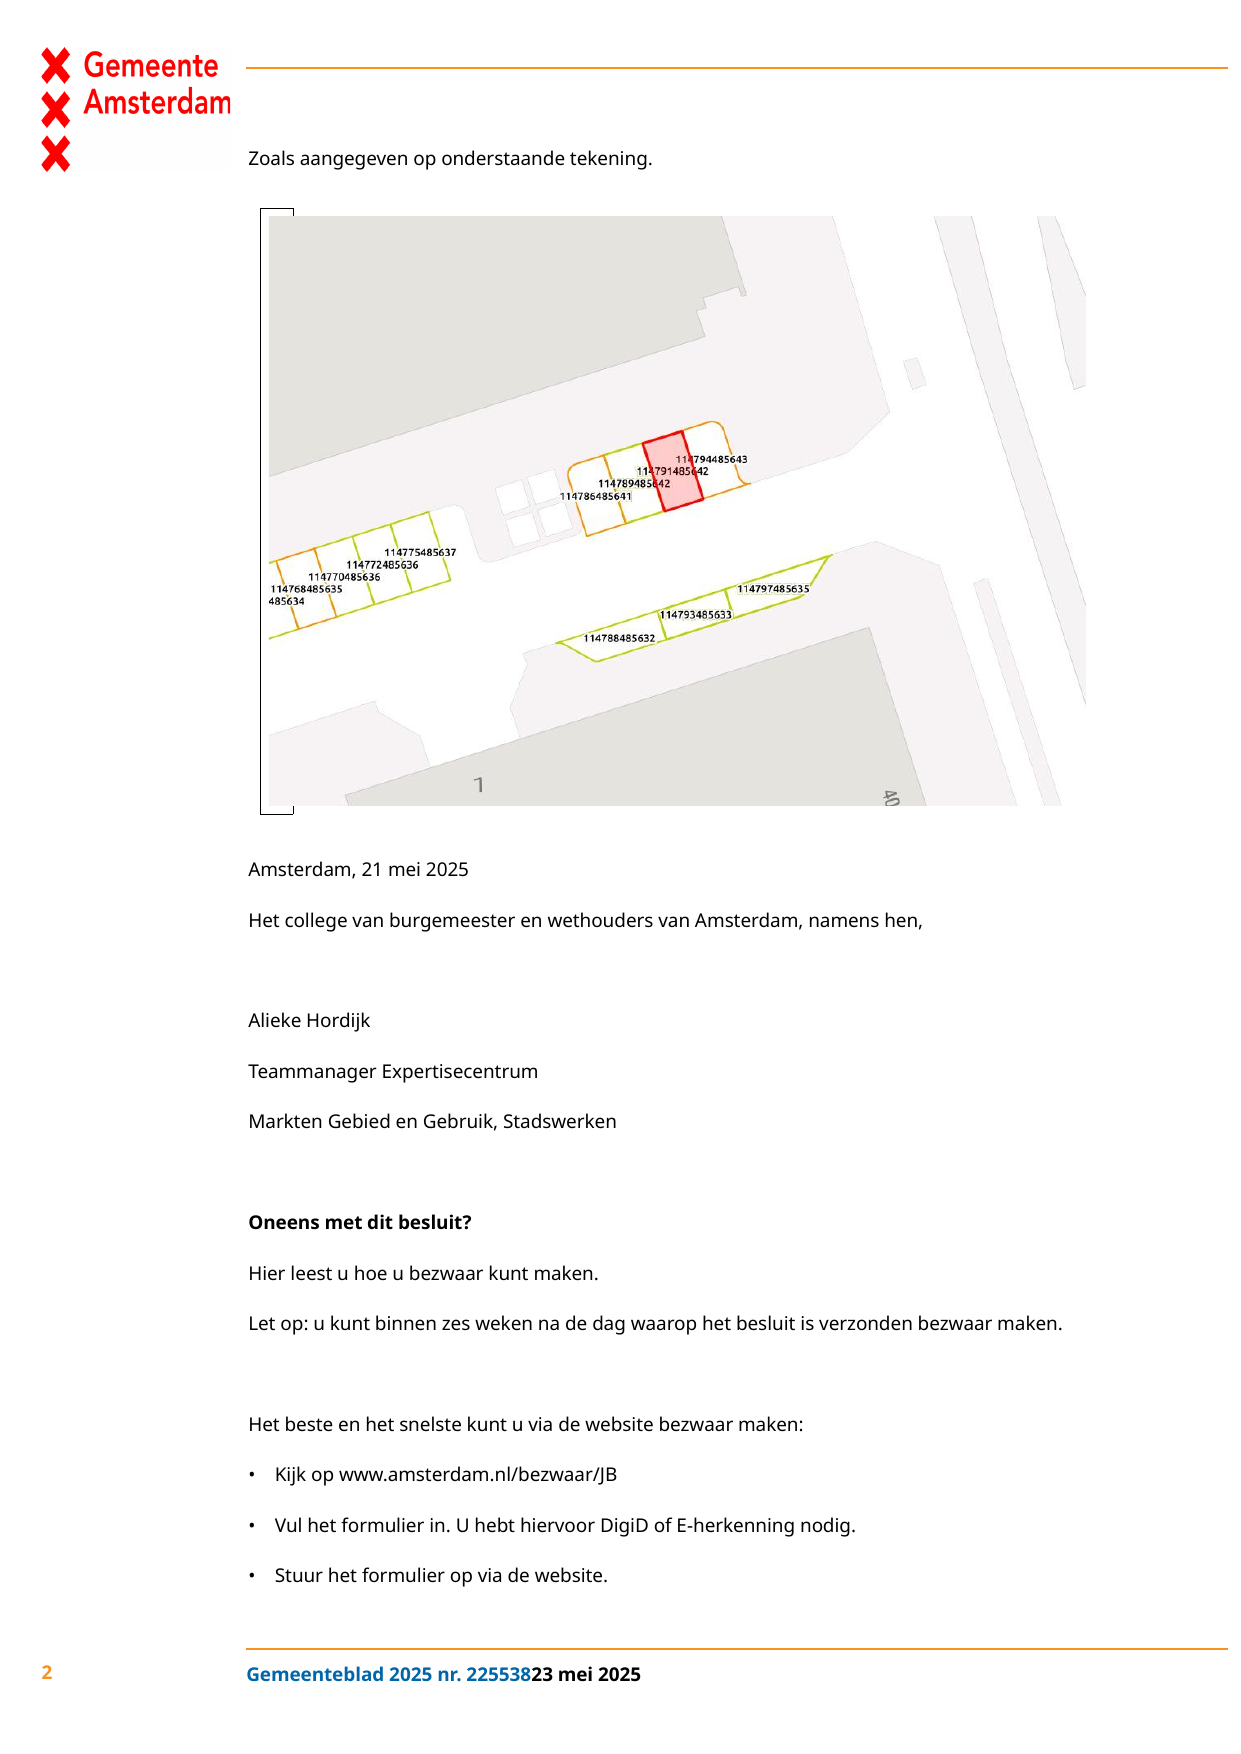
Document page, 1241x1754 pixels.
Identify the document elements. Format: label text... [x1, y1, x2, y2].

text Alieke Hordijk [248, 1008, 1152, 1033]
text Let op: u kunt binnen zes weken na de dag waarop het besluit is verzonden bezwaar maken. [248, 1310, 1152, 1336]
picture [268, 216, 1087, 806]
text • Stuur het formulier op via de website. [248, 1562, 1152, 1588]
text Hier leest u hoe u bezwaar kunt maken. [248, 1260, 1152, 1285]
text • Vul het formulier in. U hebt hiervoor DigiD of E-herkenning nodig. [248, 1512, 1152, 1537]
picture [41, 47, 231, 172]
text Amsterdam, 21 mei 2025 [248, 856, 1152, 882]
text Markten Gebied en Gebruik, Stadswerken [248, 1108, 1152, 1134]
text Zoals aangegeven op onderstaande tekening. [248, 145, 1152, 171]
text Het beste en het snelste kunt u via de website bezwaar maken: [248, 1411, 1152, 1437]
text Het college van burgemeester en wethouders van Amsterdam, namens hen, [248, 907, 1152, 932]
text Oneens met dit besluit? [248, 1209, 1152, 1235]
text Teammanager Expertisecentrum [248, 1058, 1152, 1084]
text • Kijk op www.amsterdam.nl/bezwaar/JB [248, 1461, 1152, 1487]
